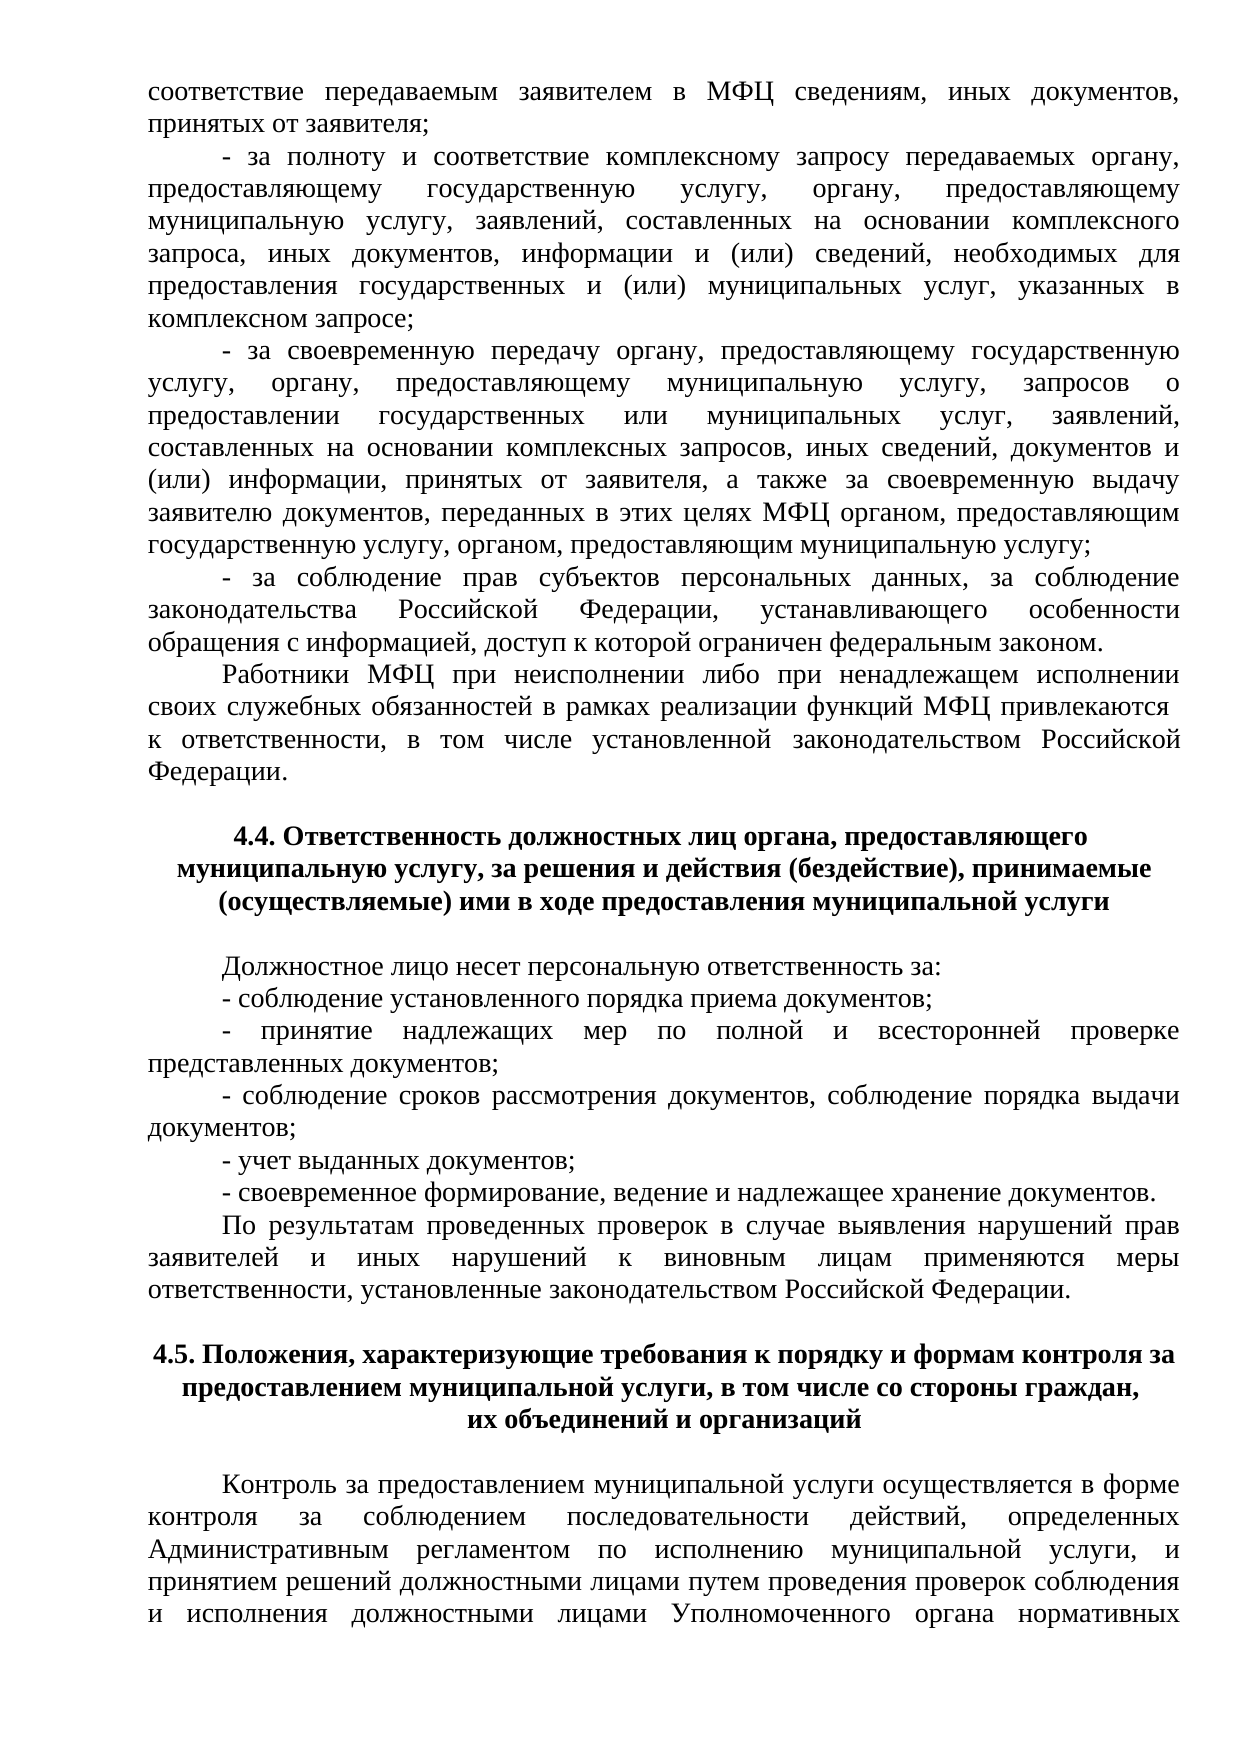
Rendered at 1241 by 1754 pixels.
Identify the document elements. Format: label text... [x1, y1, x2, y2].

text Работники МФЦ при неисполнении либо при ненадлежащем исполнении своих служебных обязанностей в рамках реализации функций МФЦ привлекаются к ответственности, в том числе установленной законодательством Российской Федерации. [148, 657, 1181, 787]
text - за своевременную передачу органу, предоставляющему государственную услугу, органу, предоставляющему муниципальную услугу, запросов о предоставлении государственных или муниципальных услуг, заявлений, составленных на основании комплексных запросов, иных сведений, документов и (или) информации, принятых от заявителя, а также за своевременную выдачу заявителю документов, переданных в этих целях МФЦ органом, предоставляющим государственную услугу, органом, предоставляющим муниципальную услугу; [148, 333, 1181, 560]
text - своевременное формирование, ведение и надлежащее хранение документов. [148, 1175, 1181, 1208]
text 4.5. Положения, характеризующие требования к порядку и формам контроля за предоставлением муниципальной услуги, в том числе со стороны граждан, их объединений и организаций [148, 1337, 1181, 1434]
text - соблюдение установленного порядка приема документов; [148, 981, 1181, 1013]
text По результатам проведенных проверок в случае выявления нарушений прав заявителей и иных нарушений к виновным лицам применяются меры ответственности, установленные законодательством Российской Федерации. [148, 1208, 1181, 1305]
text Должностное лицо несет персональную ответственность за: [148, 948, 1181, 981]
text - учет выданных документов; [148, 1143, 1181, 1175]
text - соблюдение сроков рассмотрения документов, соблюдение порядка выдачи документов; [148, 1078, 1181, 1143]
text - за соблюдение прав субъектов персональных данных, за соблюдение законодательства Российской Федерации, устанавливающего особенности обращения с информацией, доступ к которой ограничен федеральным законом. [148, 560, 1181, 657]
text 4.4. Ответственность должностных лиц органа, предоставляющего муниципальную услугу, за решения и действия (бездействие), принимаемые (осуществляемые) ими в ходе предоставления муниципальной услуги [148, 819, 1181, 916]
text соответствие передаваемым заявителем в МФЦ сведениям, иных документов, принятых от заявителя; [148, 74, 1181, 139]
text - за полноту и соответствие комплексному запросу передаваемых органу, предоставляющему государственную услугу, органу, предоставляющему муниципальную услугу, заявлений, составленных на основании комплексного запроса, иных документов, информации и (или) сведений, необходимых для предоставления государственных и (или) муниципальных услуг, указанных в комплексном запросе; [148, 139, 1181, 333]
text - принятие надлежащих мер по полной и всесторонней проверке представленных документов; [148, 1013, 1181, 1078]
text Контроль за предоставлением муниципальной услуги осуществляется в форме контроля за соблюдением последовательности действий, определенных Административным регламентом по исполнению муниципальной услуги, и принятием решений должностными лицами путем проведения проверок соблюдения и исполнения должностными лицами Уполномоченного органа нормативных [148, 1467, 1181, 1629]
